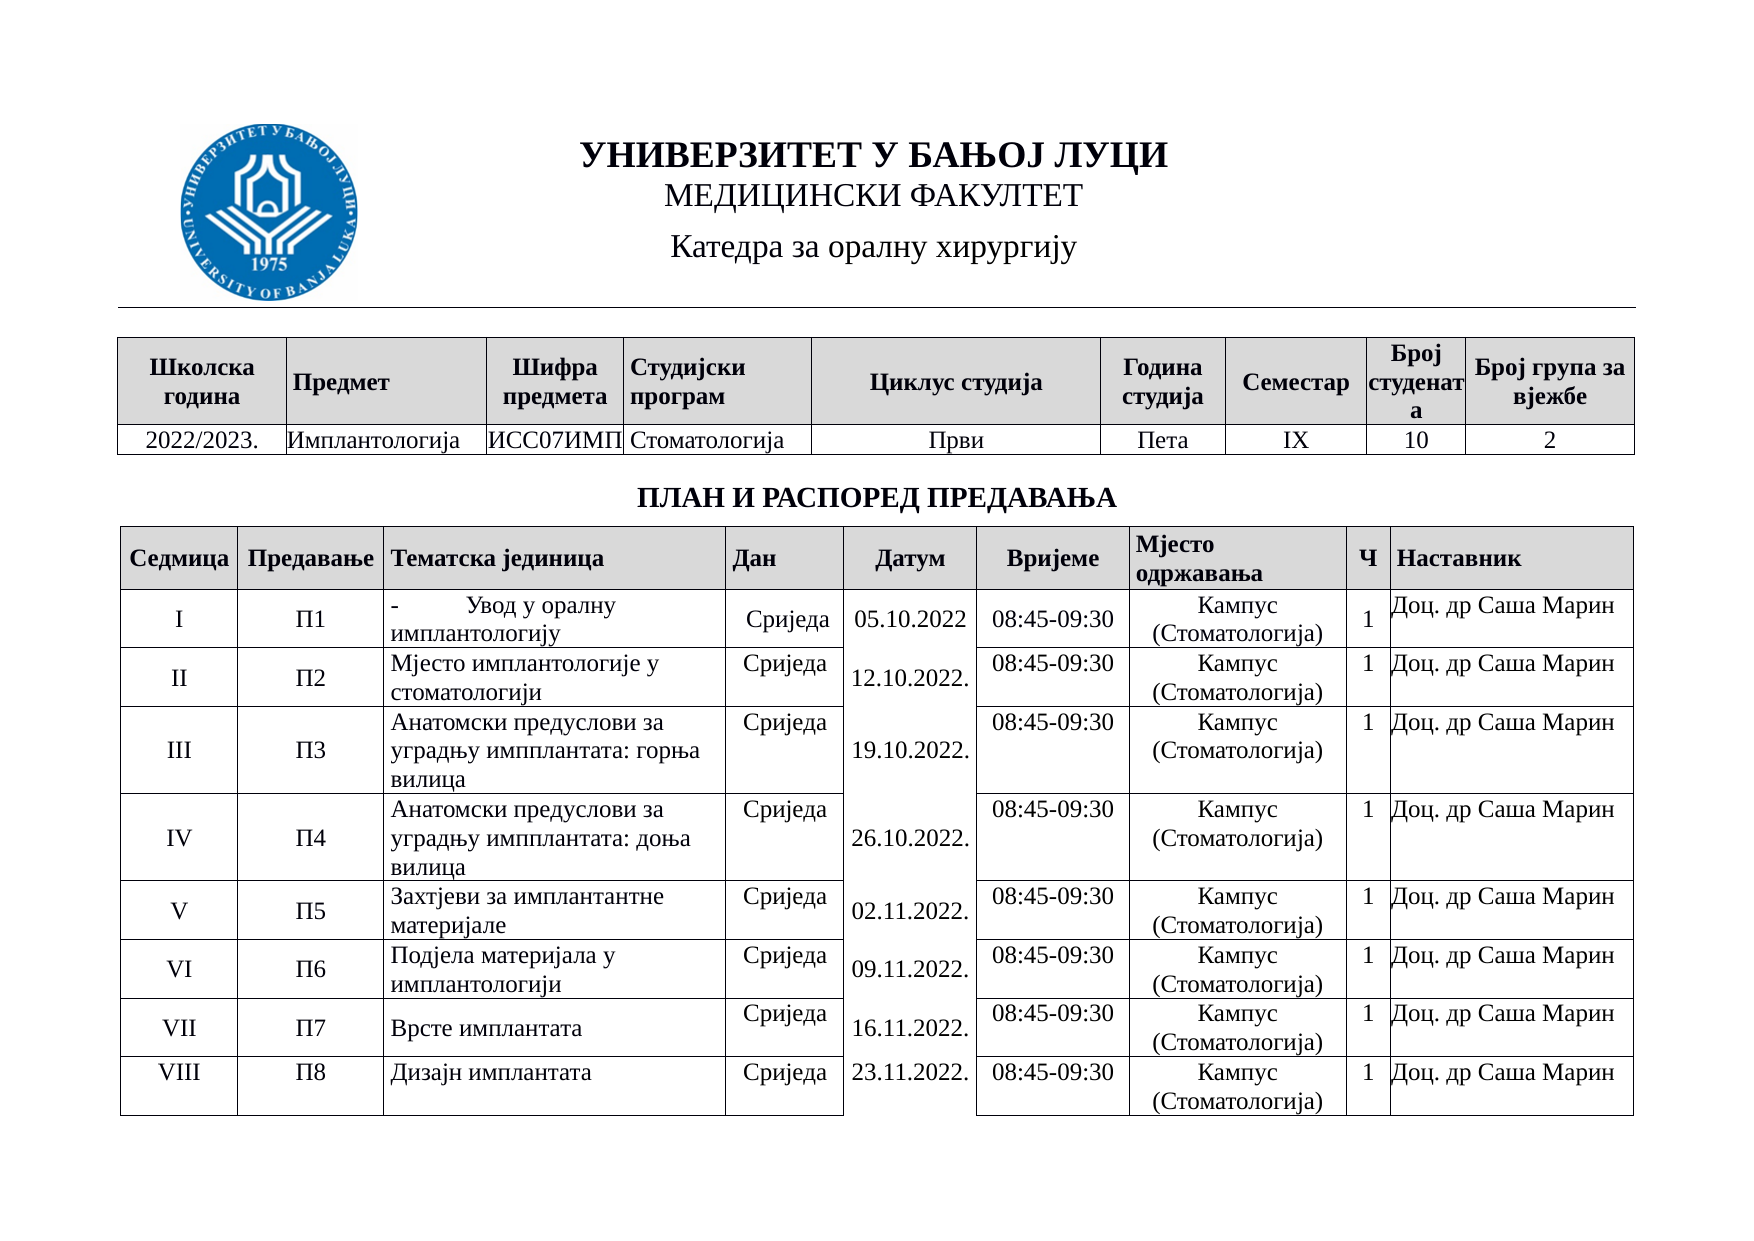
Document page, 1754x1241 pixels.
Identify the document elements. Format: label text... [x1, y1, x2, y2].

table_header Датум [844, 527, 976, 589]
table_cell 1 [1347, 794, 1390, 880]
table_cell П1 [238, 590, 383, 647]
table_cell 08:45-09:30 [977, 881, 1129, 939]
table_cell Доц. др Саша Марин [1391, 794, 1633, 880]
table_cell Кампус (Стоматологија) [1130, 999, 1346, 1056]
table_cell Доц. др Саша Марин [1391, 999, 1633, 1056]
table_cell Захтјеви за имплантантне материјале [384, 881, 725, 939]
table_cell ИСС07ИМП [487, 425, 623, 454]
table_cell П3 [238, 707, 383, 793]
table_cell Кампус (Стоматологија) [1130, 940, 1346, 997]
table_cell 23.11.2022. [844, 1056, 976, 1114]
table_header Седмица [121, 527, 237, 589]
table_cell VI [121, 940, 237, 997]
table_header Семестар [1226, 338, 1366, 424]
table_cell Доц. др Саша Марин [1391, 648, 1633, 706]
table_cell 02.11.2022. [844, 880, 976, 939]
table_header Предавање [238, 527, 383, 589]
table_header Тематска јединица [384, 527, 725, 589]
table_cell Подјела материјала у имплантологији [384, 940, 725, 997]
table_cell 1 [1347, 999, 1390, 1056]
table_cell П2 [238, 648, 383, 706]
table_cell П6 [238, 940, 383, 997]
table_cell 2022/2023. [118, 425, 286, 454]
table_cell III [121, 707, 237, 793]
table_cell Анатомски предуслови за уградњу импплантата: горња вилица [384, 707, 725, 793]
table_cell Кампус (Стоматологија) [1130, 881, 1346, 939]
table_header Мјесто одржавања [1130, 527, 1346, 589]
table_header Шифра предмета [487, 338, 623, 424]
text ПЛАН И РАСПОРЕД ПРЕДАВАЊА [118, 480, 1636, 513]
table_cell Мјесто имплантологије у стоматологији [384, 648, 725, 706]
table_cell 1 [1347, 1057, 1390, 1114]
table_cell Врсте имплантата [384, 999, 725, 1056]
table_cell Кампус (Стоматологија) [1130, 1057, 1346, 1114]
table_cell Сриједа [726, 794, 843, 880]
table_cell 05.10.2022 [844, 590, 976, 647]
table_header [1328, 118, 1636, 307]
table_cell 1 [1347, 590, 1390, 647]
table_cell Дизајн имплантата [384, 1057, 725, 1114]
table_cell 08:45-09:30 [977, 707, 1129, 793]
table_cell VIII [121, 1057, 237, 1114]
table_cell 08:45-09:30 [977, 1057, 1129, 1114]
table_cell II [121, 648, 237, 706]
table_cell Кампус (Стоматологија) [1130, 707, 1346, 793]
table_cell Пета [1101, 425, 1225, 454]
table_cell Кампус (Стоматологија) [1130, 590, 1346, 647]
table_cell Први [812, 425, 1100, 454]
table_cell П5 [238, 881, 383, 939]
table_cell Сриједа [726, 999, 843, 1056]
table_cell Кампус (Стоматологија) [1130, 648, 1346, 706]
table_cell П8 [238, 1057, 383, 1114]
table_cell 12.10.2022. [844, 647, 976, 706]
table_header Наставник [1391, 527, 1633, 589]
table_cell 1 [1347, 707, 1390, 793]
table_cell Сриједа [726, 881, 843, 939]
table_cell 19.10.2022. [844, 706, 976, 793]
table_cell 09.11.2022. [844, 939, 976, 997]
table_cell 1 [1347, 940, 1390, 997]
table_cell I [121, 590, 237, 647]
table_cell 26.10.2022. [844, 793, 976, 880]
table_cell 08:45-09:30 [977, 794, 1129, 880]
table_cell Доц. др Саша Марин [1391, 1057, 1633, 1114]
table_header Студијски програм [624, 338, 811, 424]
table_header Циклус студија [812, 338, 1100, 424]
table_cell Доц. др Саша Марин [1391, 707, 1633, 793]
table_cell Кампус (Стоматологија) [1130, 794, 1346, 880]
table_cell Анатомски предуслови за уградњу импплантата: доња вилица [384, 794, 725, 880]
table_cell 08:45-09:30 [977, 590, 1129, 647]
table_cell IX [1226, 425, 1366, 454]
table_cell Сриједа [726, 590, 843, 647]
table_header Дан [726, 527, 843, 589]
table_cell 1 [1347, 648, 1390, 706]
table_cell VII [121, 999, 237, 1056]
table_cell 2 [1466, 425, 1634, 454]
table_header УНИВЕРЗИТЕТ У БАЊОЈ ЛУЦИ МЕДИЦИНСКИ ФАКУЛТЕТ Катедра за оралну хирургију [420, 118, 1327, 307]
table_cell 08:45-09:30 [977, 648, 1129, 706]
table_cell Сриједа [726, 1057, 843, 1114]
table_header Година студија [1101, 338, 1225, 424]
table_header Школска година [118, 338, 286, 424]
table_cell П4 [238, 794, 383, 880]
table_cell 08:45-09:30 [977, 999, 1129, 1056]
table_cell 08:45-09:30 [977, 940, 1129, 997]
table_cell V [121, 881, 237, 939]
table_cell Стоматологија [624, 425, 811, 454]
table_cell Доц. др Саша Марин [1391, 881, 1633, 939]
table_cell Имплантологија [287, 425, 486, 454]
table_cell Сриједа [726, 707, 843, 793]
table_cell Доц. др Саша Марин [1391, 940, 1633, 997]
table_cell 10 [1367, 425, 1465, 454]
table_header [118, 118, 420, 307]
table_cell 1 [1347, 881, 1390, 939]
table_header Предмет [287, 338, 486, 424]
table_cell IV [121, 794, 237, 880]
table_cell Сриједа [726, 940, 843, 997]
table_header Број студената [1367, 338, 1465, 424]
table_header Вријеме [977, 527, 1129, 589]
table_cell Доц. др Саша Марин [1391, 590, 1633, 647]
table_header Ч [1347, 527, 1390, 589]
table_cell Увод у оралну имплантологију [384, 590, 725, 647]
table_cell 16.11.2022. [844, 998, 976, 1056]
table_cell Сриједа [726, 648, 843, 706]
table_cell П7 [238, 999, 383, 1056]
table_header Број група за вјежбе [1466, 338, 1634, 424]
